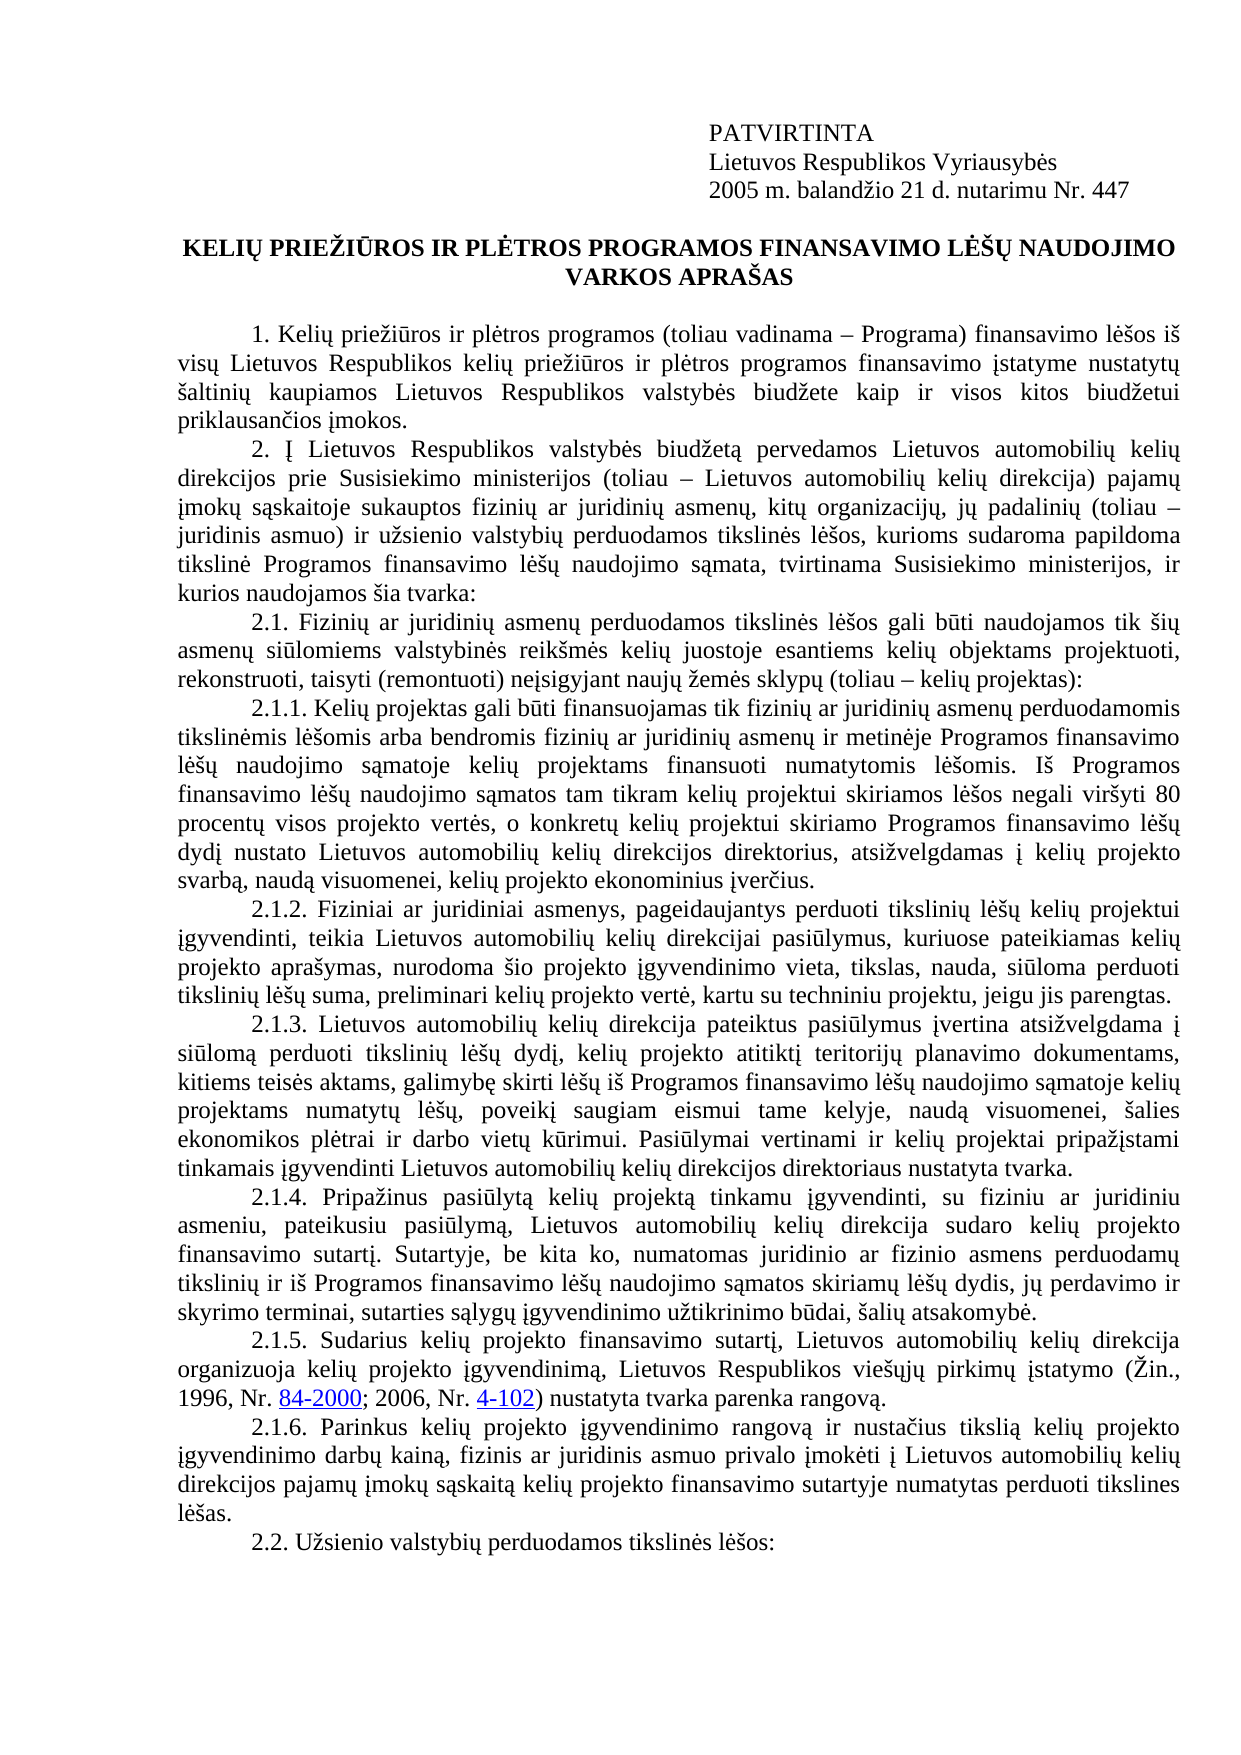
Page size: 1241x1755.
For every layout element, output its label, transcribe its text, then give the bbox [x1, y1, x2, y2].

text 2.1. Fizinių ar juridinių asmenų perduodamos tikslinės lėšos gali būti naudojamos tik šių asmenų siūlomiems valstybinės reikšmės kelių juostoje esantiems kelių objektams projektuoti, rekonstruoti, taisyti (remontuoti) neįsigyjant naujų žemės sklypų (toliau – kelių projektas): [177, 607, 1181, 693]
text 2.1.3. Lietuvos automobilių kelių direkcija pateiktus pasiūlymus įvertina atsižvelgdama į siūlomą perduoti tikslinių lėšų dydį, kelių projekto atitiktį teritorijų planavimo dokumentams, kitiems teisės aktams, galimybę skirti lėšų iš Programos finansavimo lėšų naudojimo sąmatoje kelių projektams numatytų lėšų, poveikį saugiam eismui tame kelyje, naudą visuomenei, šalies ekonomikos plėtrai ir darbo vietų kūrimui. Pasiūlymai vertinami ir kelių projektai pripažįstami tinkamais įgyvendinti Lietuvos automobilių kelių direkcijos direktoriaus nustatyta tvarka. [177, 1009, 1181, 1182]
text 2. Į Lietuvos Respublikos valstybės biudžetą pervedamos Lietuvos automobilių kelių direkcijos prie Susisiekimo ministerijos (toliau – Lietuvos automobilių kelių direkcija) pajamų įmokų sąskaitoje sukauptos fizinių ar juridinių asmenų, kitų organizacijų, jų padalinių (toliau – juridinis asmuo) ir užsienio valstybių perduodamos tikslinės lėšos, kurioms sudaroma papildoma tikslinė Programos finansavimo lėšų naudojimo sąmata, tvirtinama Susisiekimo ministerijos, ir kurios naudojamos šia tvarka: [177, 434, 1181, 607]
text PATVIRTINTA [177, 118, 1181, 147]
text 2.1.5. Sudarius kelių projekto finansavimo sutartį, Lietuvos automobilių kelių direkcija organizuoja kelių projekto įgyvendinimą, Lietuvos Respublikos viešųjų pirkimų įstatymo (Žin., 1996, Nr. 84-2000; 2006, Nr. 4-102) nustatyta tvarka parenka rangovą. [177, 1326, 1181, 1412]
text 2.1.4. Pripažinus pasiūlytą kelių projektą tinkamu įgyvendinti, su fiziniu ar juridiniu asmeniu, pateikusiu pasiūlymą, Lietuvos automobilių kelių direkcija sudaro kelių projekto finansavimo sutartį. Sutartyje, be kita ko, numatomas juridinio ar fizinio asmens perduodamų tikslinių ir iš Programos finansavimo lėšų naudojimo sąmatos skiriamų lėšų dydis, jų perdavimo ir skyrimo terminai, sutarties sąlygų įgyvendinimo užtikrinimo būdai, šalių atsakomybė. [177, 1182, 1181, 1326]
text 2005 m. balandžio 21 d. nutarimu Nr. 447 [177, 176, 1181, 204]
text 1. Kelių priežiūros ir plėtros programos (toliau vadinama – Programa) finansavimo lėšos iš visų Lietuvos Respublikos kelių priežiūros ir plėtros programos finansavimo įstatyme nustatytų šaltinių kaupiamos Lietuvos Respublikos valstybės biudžete kaip ir visos kitos biudžetui priklausančios įmokos. [177, 319, 1181, 434]
text 2.2. Užsienio valstybių perduodamos tikslinės lėšos: [177, 1527, 1181, 1556]
text 2.1.2. Fiziniai ar juridiniai asmenys, pageidaujantys perduoti tikslinių lėšų kelių projektui įgyvendinti, teikia Lietuvos automobilių kelių direkcijai pasiūlymus, kuriuose pateikiamas kelių projekto aprašymas, nurodoma šio projekto įgyvendinimo vieta, tikslas, nauda, siūloma perduoti tikslinių lėšų suma, preliminari kelių projekto vertė, kartu su techniniu projektu, jeigu jis parengtas. [177, 894, 1181, 1009]
text 2.1.6. Parinkus kelių projekto įgyvendinimo rangovą ir nustačius tikslią kelių projekto įgyvendinimo darbų kainą, fizinis ar juridinis asmuo privalo įmokėti į Lietuvos automobilių kelių direkcijos pajamų įmokų sąskaitą kelių projekto finansavimo sutartyje numatytas perduoti tikslines lėšas. [177, 1412, 1181, 1527]
text KELIŲ PRIEŽIŪROS IR PLĖTROS PROGRAMOS FINANSAVIMO LĖŠŲ NAUDOJIMO VARKOS APRAŠAS [177, 233, 1181, 291]
text 2.1.1. Kelių projektas gali būti finansuojamas tik fizinių ar juridinių asmenų perduodamomis tikslinėmis lėšomis arba bendromis fizinių ar juridinių asmenų ir metinėje Programos finansavimo lėšų naudojimo sąmatoje kelių projektams finansuoti numatytomis lėšomis. Iš Programos finansavimo lėšų naudojimo sąmatos tam tikram kelių projektui skiriamos lėšos negali viršyti 80 procentų visos projekto vertės, o konkretų kelių projektui skiriamo Programos finansavimo lėšų dydį nustato Lietuvos automobilių kelių direkcijos direktorius, atsižvelgdamas į kelių projekto svarbą, naudą visuomenei, kelių projekto ekonominius įverčius. [177, 693, 1181, 894]
text Lietuvos Respublikos Vyriausybės [177, 147, 1181, 176]
